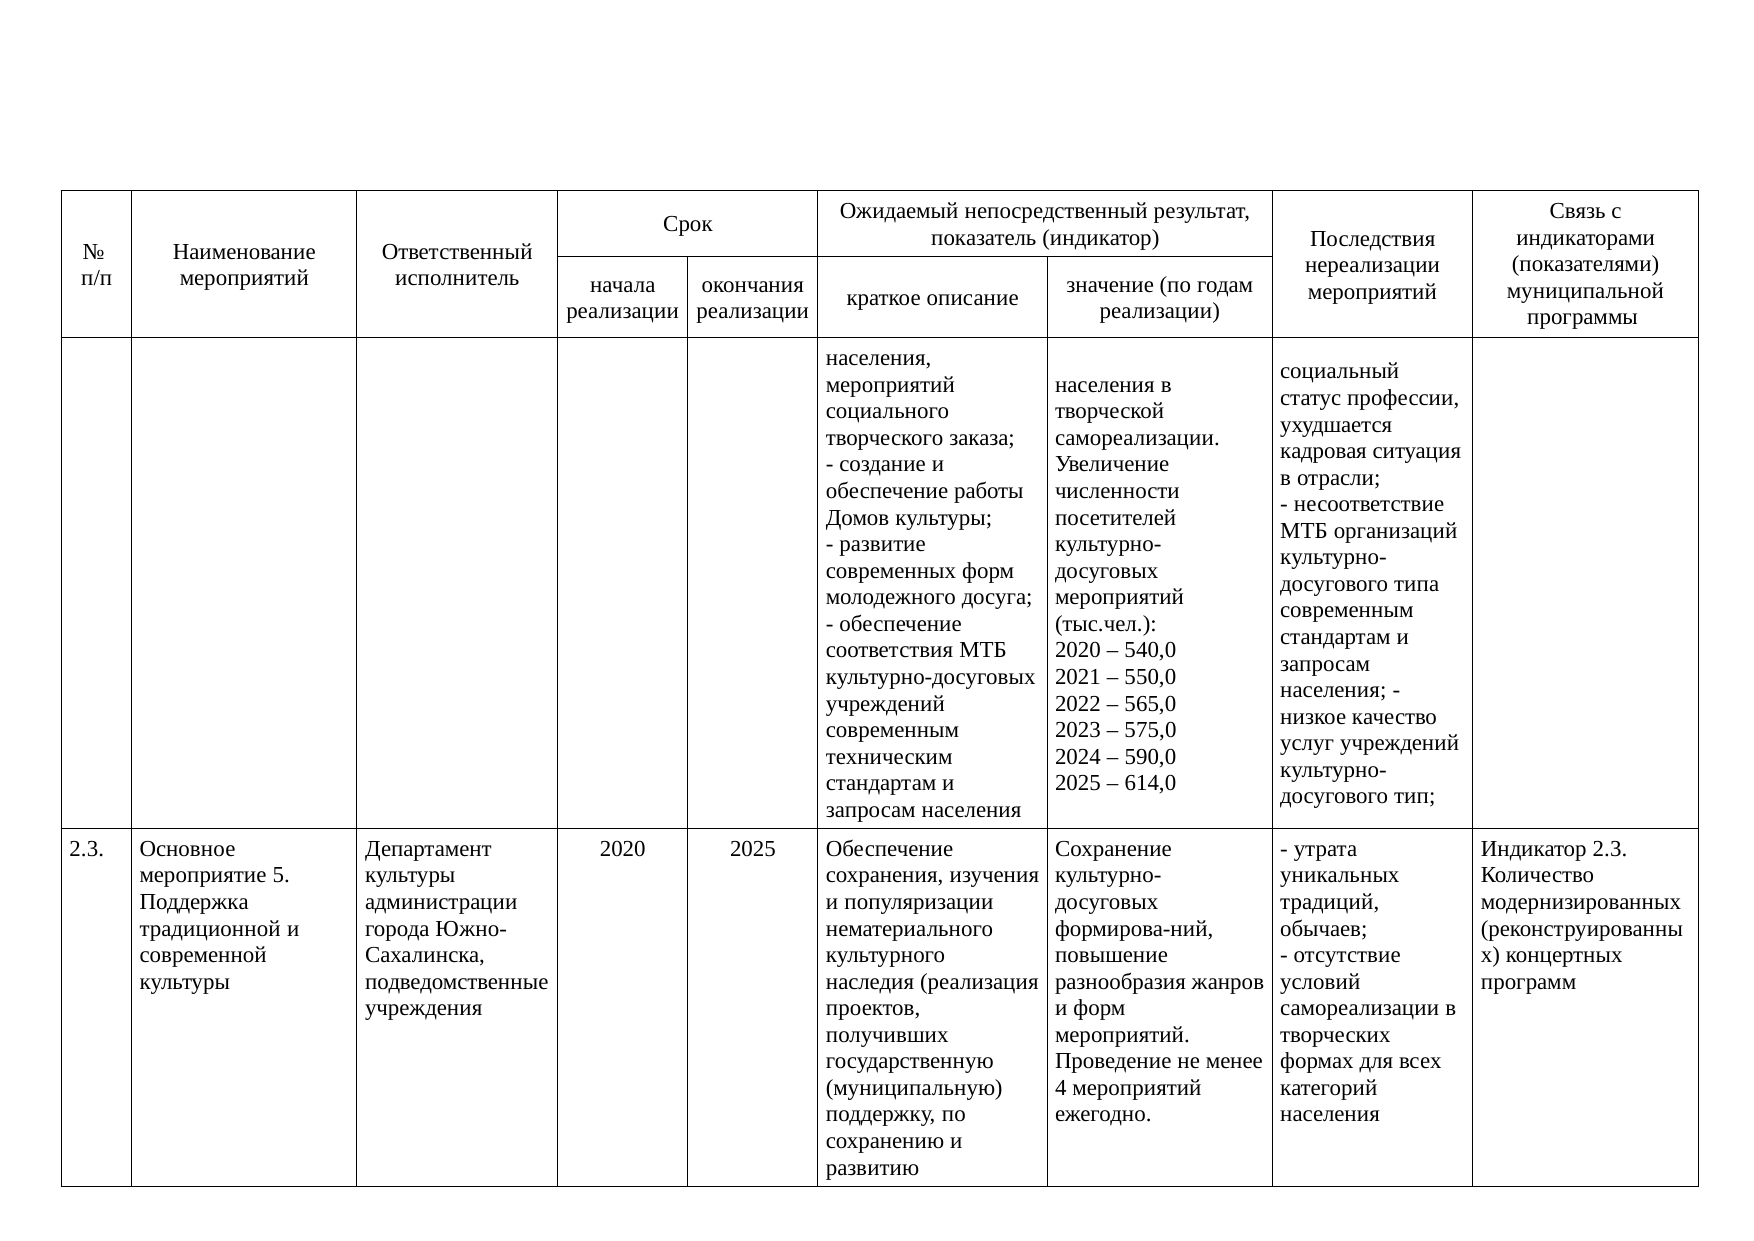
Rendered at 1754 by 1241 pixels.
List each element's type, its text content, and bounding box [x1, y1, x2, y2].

table_cell окончания реализации [688, 257, 817, 337]
table_header Ожидаемый непосредственный результат, показатель (индикатор) [818, 191, 1272, 256]
table_cell 2020 [558, 829, 687, 1186]
table_cell [1473, 338, 1698, 828]
table_cell Сохранение культурно-досуговых формирова-ний, повышение разнообразия жанров и форм мероприятий. Проведение не менее 4 мероприятий ежегодно. [1048, 829, 1272, 1186]
table_cell населения, мероприятий социального творческого заказа; - создание и обеспечение работы Домов культуры; - развитие современных форм молодежного досуга; - обеспечение соответствия МТБ культурно-досуговых учреждений современным техническим стандартам и запросам населения [818, 338, 1047, 828]
table_cell - утрата уникальных традиций, обычаев; - отсутствие условий самореализации в творческих формах для всех категорий населения [1273, 829, 1472, 1186]
table_header № п/п [62, 191, 131, 337]
table_cell 2025 [688, 829, 817, 1186]
table_cell Основное мероприятие 5. Поддержка традиционной и современной культуры [132, 829, 356, 1186]
table_cell значение (по годам реализации) [1048, 257, 1272, 337]
table_header Срок [558, 191, 817, 256]
table_cell краткое описание [818, 257, 1047, 337]
table_cell 2.3. [62, 829, 131, 1186]
table_header Последствия нереализации мероприятий [1273, 191, 1472, 337]
table_cell [688, 338, 817, 828]
table_header Ответственный исполнитель [357, 191, 557, 337]
table_cell Обеспечение сохранения, изучения и популяризации нематериального культурного наследия (реализация проектов, получивших государственную (муниципальную) поддержку, по сохранению и развитию [818, 829, 1047, 1186]
table_cell Департамент культуры администрации города Южно-Сахалинска, подведомственные учреждения [357, 829, 557, 1186]
table_cell [558, 338, 687, 828]
table_cell [132, 338, 356, 828]
table_cell [357, 338, 557, 828]
table_cell Индикатор 2.3. Количество модернизированных (реконструированных) концертных программ [1473, 829, 1698, 1186]
table_cell населения в творческой самореализации. Увеличение численности посетителей культурно-досуговых мероприятий (тыс.чел.): 2020 – 540,0 2021 – 550,0 2022 – 565,0 2023 – 575,0 2024 – 590,0 2025 – 614,0 [1048, 338, 1272, 828]
table_header Связь с индикаторами (показателями) муниципальной программы [1473, 191, 1698, 337]
table_cell начала реализации [558, 257, 687, 337]
table_header Наименование мероприятий [132, 191, 356, 337]
table_cell [62, 338, 131, 828]
table_cell социальный статус профессии, ухудшается кадровая ситуация в отрасли; - несоответствие МТБ организаций культурно-досугового типа современным стандартам и запросам населения; - низкое качество услуг учреждений культурно-досугового тип; [1273, 338, 1472, 828]
